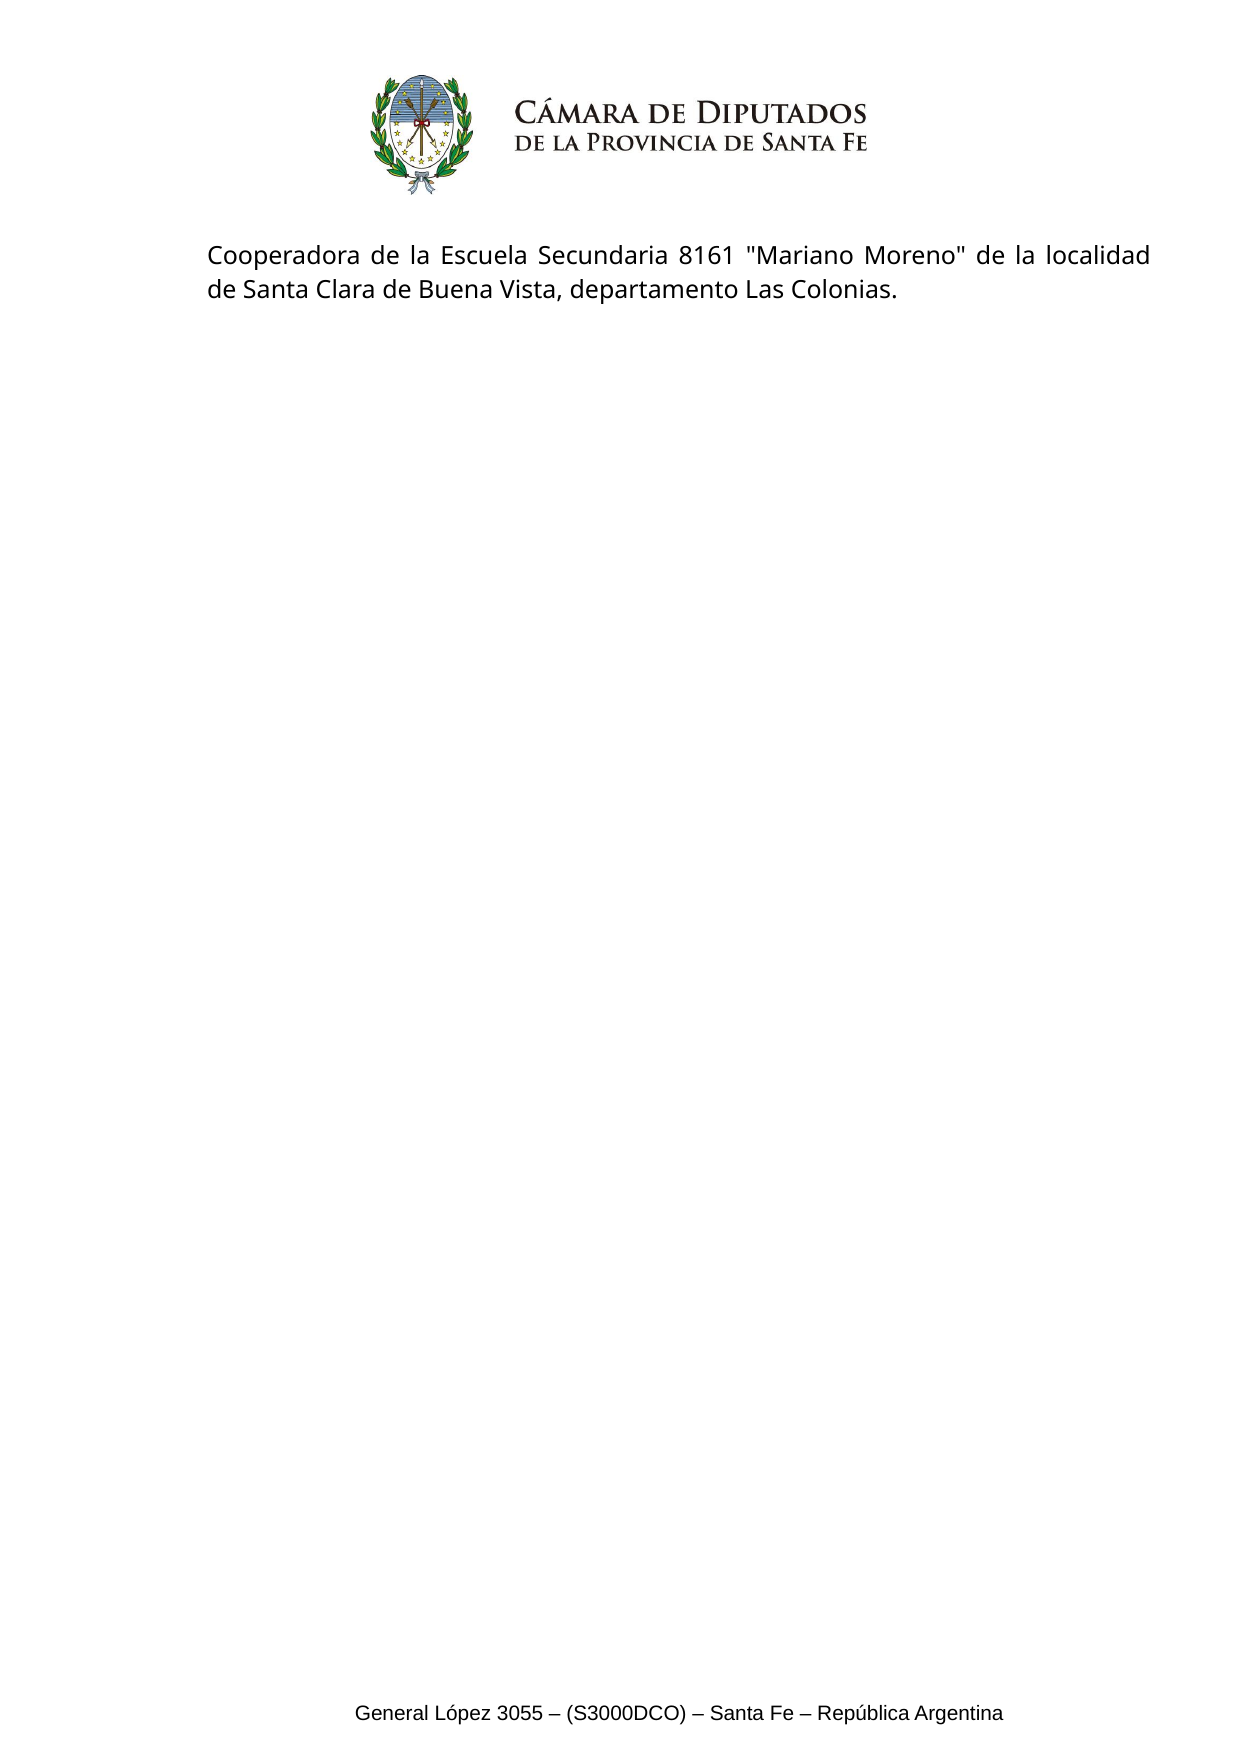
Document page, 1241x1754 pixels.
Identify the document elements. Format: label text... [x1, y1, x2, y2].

text Cooperadora de la Escuela Secundaria 8161 "Mariano Moreno" de la localidad de Santa Clara de Buena Vista, departamento Las Colonias. [207, 238, 1152, 306]
picture [370, 75, 867, 199]
